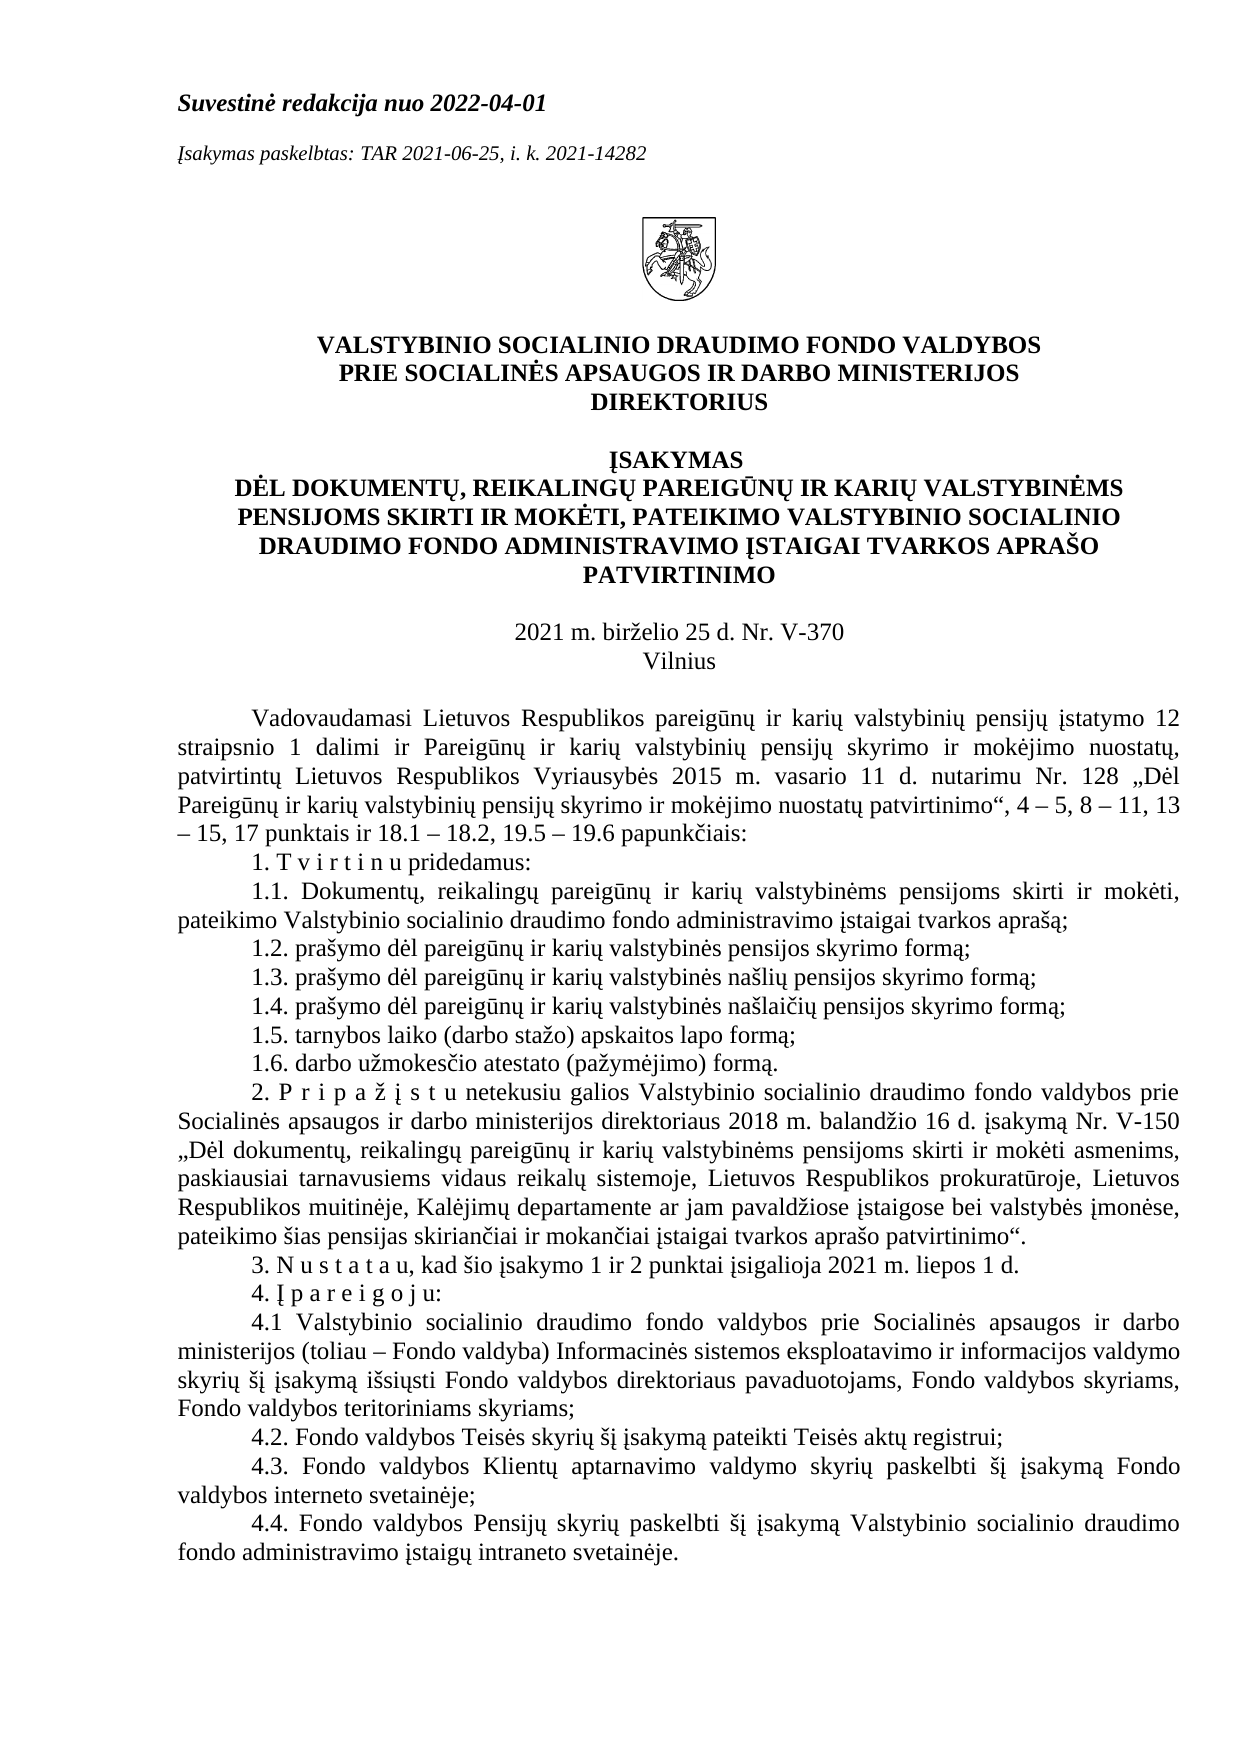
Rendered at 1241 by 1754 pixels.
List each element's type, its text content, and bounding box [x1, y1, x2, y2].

text 4.2. Fondo valdybos Teisės skyrių šį įsakymą pateikti Teisės aktų registrui; [177, 1422, 1181, 1451]
text 4. Į p a r e i g o j u: [177, 1278, 1181, 1307]
text 3. N u s t a t a u, kad šio įsakymo 1 ir 2 punktai įsigalioja 2021 m. liepos 1 d. [177, 1250, 1181, 1278]
text 1.1. Dokumentų, reikalingų pareigūnų ir karių valstybinėms pensijoms skirti ir mokėti, pateikimo Valstybinio socialinio draudimo fondo administravimo įstaigai tvarkos aprašą; [177, 876, 1181, 933]
text 4.4. Fondo valdybos Pensijų skyrių paskelbti šį įsakymą Valstybinio socialinio draudimo fondo administravimo įstaigų intraneto svetainėje. [177, 1508, 1181, 1566]
text DIREKTORIUS [177, 387, 1181, 416]
text 4.1 Valstybinio socialinio draudimo fondo valdybos prie Socialinės apsaugos ir darbo ministerijos (toliau – Fondo valdyba) Informacinės sistemos eksploatavimo ir informacijos valdymo skyrių šį įsakymą išsiųsti Fondo valdybos direktoriaus pavaduotojams, Fondo valdybos skyriams, Fondo valdybos teritoriniams skyriams; [177, 1307, 1181, 1422]
text ĮSAKYMAS [177, 445, 1181, 473]
text Vilnius [177, 646, 1181, 675]
text VALSTYBINIO SOCIALINIO DRAUDIMO FONDO VALDYBOS [177, 330, 1181, 358]
text PRIE SOCIALINĖS APSAUGOS IR DARBO MINISTERIJOS [177, 358, 1181, 387]
text Įsakymas paskelbtas: TAR 2021-06-25, i. k. 2021-14282 [177, 141, 1181, 165]
text DĖL DOKUMENTŲ, REIKALINGŲ PAREIGŪNŲ IR KARIŲ VALSTYBINĖMS PENSIJOMS SKIRTI IR MOKĖTI, PATEIKIMO VALSTYBINIO SOCIALINIO DRAUDIMO FONDO ADMINISTRAVIMO ĮSTAIGAI TVARKOS APRAŠO PATVIRTINIMO [177, 473, 1181, 588]
text Vadovaudamasi Lietuvos Respublikos pareigūnų ir karių valstybinių pensijų įstatymo 12 straipsnio 1 dalimi ir Pareigūnų ir karių valstybinių pensijų skyrimo ir mokėjimo nuostatų, patvirtintų Lietuvos Respublikos Vyriausybės 2015 m. vasario 11 d. nutarimu Nr. 128 „Dėl Pareigūnų ir karių valstybinių pensijų skyrimo ir mokėjimo nuostatų patvirtinimo“, 4 – 5, 8 – 11, 13 – 15, 17 punktais ir 18.1 – 18.2, 19.5 – 19.6 papunkčiais: [177, 703, 1181, 847]
text 2. P r i p a ž į s t u netekusiu galios Valstybinio socialinio draudimo fondo valdybos prie Socialinės apsaugos ir darbo ministerijos direktoriaus 2018 m. balandžio 16 d. įsakymą Nr. V-150 „Dėl dokumentų, reikalingų pareigūnų ir karių valstybinėms pensijoms skirti ir mokėti asmenims, paskiausiai tarnavusiems vidaus reikalų sistemoje, Lietuvos Respublikos prokuratūroje, Lietuvos Respublikos muitinėje, Kalėjimų departamente ar jam pavaldžiose įstaigose bei valstybės įmonėse, pateikimo šias pensijas skiriančiai ir mokančiai įstaigai tvarkos aprašo patvirtinimo“. [177, 1077, 1181, 1250]
text Suvestinė redakcija nuo 2022-04-01 [177, 88, 1181, 117]
text 2021 m. birželio 25 d. Nr. V-370 [177, 617, 1181, 646]
text 1.2. prašymo dėl pareigūnų ir karių valstybinės pensijos skyrimo formą; [177, 933, 1181, 962]
text 1. T v i r t i n u pridedamus: [177, 847, 1181, 876]
text 1.4. prašymo dėl pareigūnų ir karių valstybinės našlaičių pensijos skyrimo formą; [177, 991, 1181, 1020]
text 1.6. darbo užmokesčio atestato (pažymėjimo) formą. [177, 1048, 1181, 1077]
text 1.5. tarnybos laiko (darbo stažo) apskaitos lapo formą; [177, 1020, 1181, 1048]
text 1.3. prašymo dėl pareigūnų ir karių valstybinės našlių pensijos skyrimo formą; [177, 962, 1181, 991]
text 4.3. Fondo valdybos Klientų aptarnavimo valdymo skyrių paskelbti šį įsakymą Fondo valdybos interneto svetainėje; [177, 1451, 1181, 1508]
